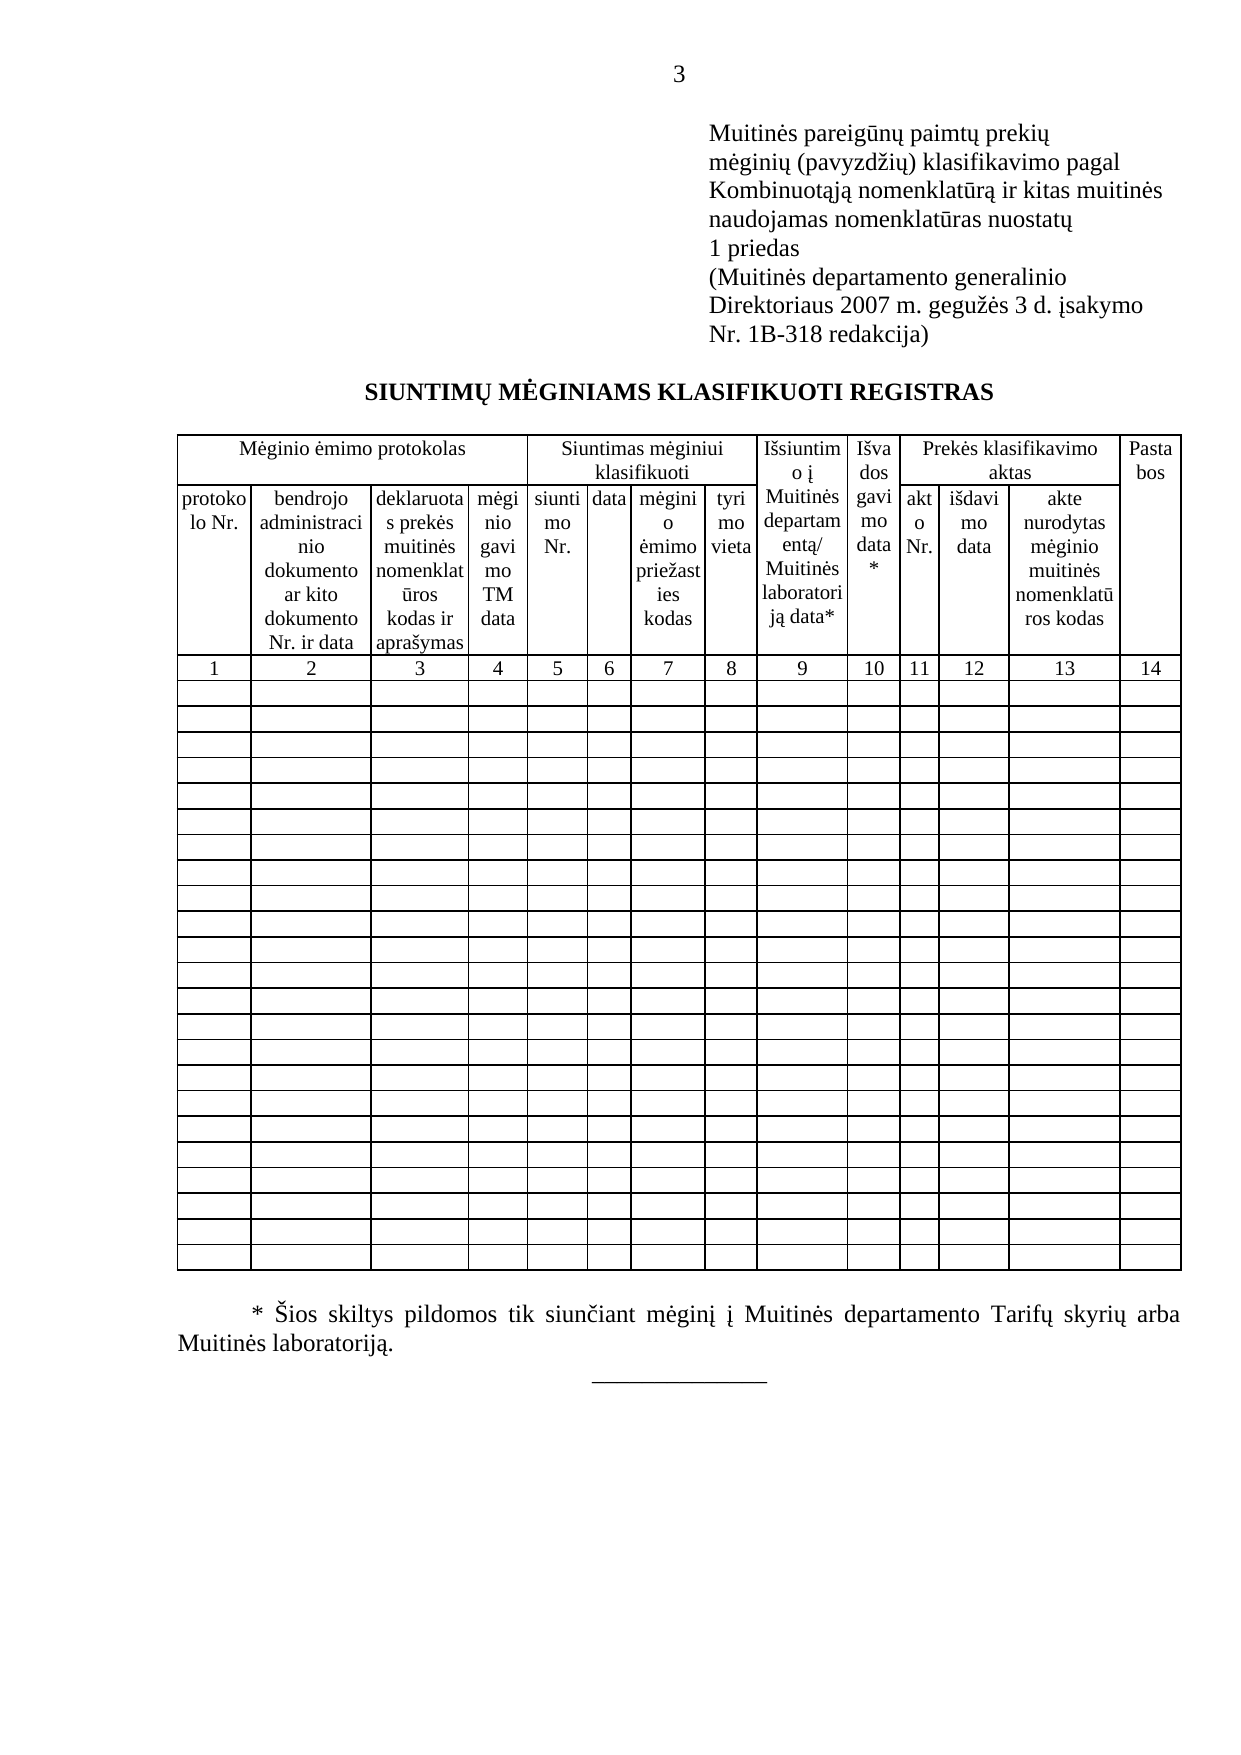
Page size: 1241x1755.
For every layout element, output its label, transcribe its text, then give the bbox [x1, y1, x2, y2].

table_cell [528, 835, 532, 859]
table_cell [848, 1245, 852, 1269]
table_cell [843, 835, 847, 859]
table_cell mėginio ėmimo priežasties kodas [632, 486, 704, 654]
table_cell [843, 1194, 847, 1218]
table_cell [934, 1220, 938, 1243]
table_cell [523, 989, 527, 1013]
text Kombinuotąją nomenklatūrą ir kitas muitinės [177, 176, 1181, 204]
table_cell [848, 1117, 852, 1141]
table_cell [464, 886, 468, 910]
table_cell [523, 912, 527, 936]
table_cell [843, 784, 847, 808]
table_cell [528, 861, 532, 885]
table_cell [523, 1015, 527, 1038]
text ______________ [177, 1357, 1181, 1386]
table_cell [583, 963, 587, 987]
table_cell [528, 1168, 532, 1192]
table_cell [848, 938, 852, 962]
table_cell [528, 1040, 532, 1064]
table_header Išsiuntimo į Muitinės departamentą/ Muitinės laboratoriją data* [758, 436, 847, 654]
table_cell [583, 810, 587, 833]
table_cell [528, 1220, 532, 1243]
table_cell [843, 733, 847, 757]
table_cell [848, 707, 852, 731]
table_cell [934, 1015, 938, 1038]
table_cell [528, 784, 532, 808]
table_cell [464, 758, 468, 782]
text naudojamas nomenklatūras nuostatų [177, 204, 1181, 233]
table_cell [464, 681, 468, 705]
table_cell 10 [848, 656, 852, 680]
table_cell [583, 1040, 587, 1064]
table_cell [583, 1066, 587, 1090]
table_cell [934, 1194, 938, 1218]
table_cell [523, 681, 527, 705]
table_cell [523, 1091, 527, 1115]
table_cell [528, 886, 532, 910]
table_cell [583, 1117, 587, 1141]
table_cell [464, 835, 468, 859]
table_cell [523, 1143, 527, 1167]
table_cell [848, 861, 852, 885]
table_cell [934, 681, 938, 705]
text Nr. 1B-318 redakcija) [177, 319, 1181, 348]
table_cell [848, 835, 852, 859]
table_cell [464, 938, 468, 962]
table_cell [934, 758, 938, 782]
table_cell [583, 733, 587, 757]
table_cell [843, 963, 847, 987]
table_cell [464, 707, 468, 731]
table_cell [848, 1194, 852, 1218]
table_cell [848, 733, 852, 757]
table_cell 3 [464, 656, 468, 680]
table_cell [523, 1194, 527, 1218]
table_cell [523, 1245, 527, 1269]
table_cell [464, 1220, 468, 1243]
table_cell 9 [843, 656, 847, 680]
table_cell [934, 861, 938, 885]
text (Muitinės departamento generalinio [177, 262, 1181, 291]
table_cell [583, 784, 587, 808]
table_cell [843, 1220, 847, 1243]
table_cell siuntimo Nr. [528, 486, 587, 654]
table_cell [934, 963, 938, 987]
table_cell [583, 1015, 587, 1038]
table_cell [843, 1143, 847, 1167]
table_cell [464, 861, 468, 885]
table_cell [848, 886, 852, 910]
table_cell [583, 938, 587, 962]
table_cell [934, 835, 938, 859]
table_cell [843, 886, 847, 910]
table_cell [528, 963, 532, 987]
table_cell [934, 707, 938, 731]
table_cell [848, 963, 852, 987]
table_cell [843, 758, 847, 782]
table_cell [934, 1117, 938, 1141]
table_cell [523, 1117, 527, 1141]
table_cell [843, 1040, 847, 1064]
table_cell [583, 1168, 587, 1192]
table_cell [523, 733, 527, 757]
table_cell [583, 758, 587, 782]
table_cell [464, 784, 468, 808]
table_cell [848, 1168, 852, 1192]
table_cell [848, 1220, 852, 1243]
table_cell [843, 1117, 847, 1141]
table_cell 11 [934, 656, 938, 680]
table_cell data [588, 486, 630, 654]
table_cell [934, 1245, 938, 1269]
table_cell [464, 1066, 468, 1090]
table_cell [583, 989, 587, 1013]
table_cell [464, 912, 468, 936]
table_cell [528, 912, 532, 936]
table_cell [848, 912, 852, 936]
table_cell [523, 1168, 527, 1192]
table_cell [583, 835, 587, 859]
table_cell [523, 784, 527, 808]
table_cell [843, 810, 847, 833]
table_cell [843, 861, 847, 885]
table_cell [848, 1066, 852, 1090]
table_cell [934, 886, 938, 910]
table_cell [843, 938, 847, 962]
table_cell [843, 1066, 847, 1090]
table_cell [528, 989, 532, 1013]
table_cell [848, 681, 852, 705]
table_cell [934, 810, 938, 833]
table_cell [934, 1168, 938, 1192]
table_cell [528, 1245, 532, 1269]
table_cell [528, 1194, 532, 1218]
table_cell [528, 1066, 532, 1090]
table_cell [583, 1245, 587, 1269]
table_cell [934, 733, 938, 757]
table_cell [843, 1245, 847, 1269]
table_cell tyrimo vieta [706, 486, 756, 654]
table_cell [528, 1117, 532, 1141]
table_cell protokolo Nr. [178, 486, 250, 654]
table_cell [934, 784, 938, 808]
table_cell [583, 1091, 587, 1115]
table_cell [934, 1091, 938, 1115]
table_cell [464, 1117, 468, 1141]
table_header Pastabos [1121, 436, 1180, 654]
table_header Išvados gavimo data* [848, 436, 899, 654]
table_cell [523, 707, 527, 731]
table_cell [583, 1220, 587, 1243]
table_cell [583, 912, 587, 936]
table_cell [528, 707, 532, 731]
table_cell [523, 1040, 527, 1064]
table_cell 5 [583, 656, 587, 680]
table_cell [464, 1194, 468, 1218]
table_cell [464, 1015, 468, 1038]
table_cell [464, 1143, 468, 1167]
table_cell [934, 938, 938, 962]
table_cell išdavimo data [940, 486, 1008, 654]
table_header Mėginio ėmimo protokolas [178, 436, 527, 484]
table_cell [848, 784, 852, 808]
text * Šios skiltys pildomos tik siunčiant mėginį į Muitinės departamento Tarifų skyrių arba Muitinės laboratoriją. [177, 1299, 1181, 1357]
table_cell [843, 1091, 847, 1115]
table_cell [528, 733, 532, 757]
table_cell [528, 758, 532, 782]
table_cell mėginio gavimo TM data [469, 486, 527, 654]
table_cell [583, 886, 587, 910]
table_cell [848, 1015, 852, 1038]
table_cell [464, 1245, 468, 1269]
table_cell akte nurodytas mėginio muitinės nomenklatūros kodas [1010, 486, 1119, 654]
table_cell [583, 861, 587, 885]
table_cell [848, 989, 852, 1013]
table_cell [464, 1091, 468, 1115]
table_cell [843, 1015, 847, 1038]
table_cell [934, 1040, 938, 1064]
table_cell 4 [523, 656, 527, 680]
table_cell [848, 1040, 852, 1064]
table_cell [934, 912, 938, 936]
table_cell [583, 707, 587, 731]
table_cell [848, 1143, 852, 1167]
table_cell [848, 758, 852, 782]
table_cell [934, 1066, 938, 1090]
table_cell [843, 681, 847, 705]
table_cell [843, 707, 847, 731]
text 1 priedas [177, 233, 1181, 262]
text mėginių (pavyzdžių) klasifikavimo pagal [177, 147, 1181, 176]
table_cell [583, 1143, 587, 1167]
table_cell [464, 1168, 468, 1192]
table_cell [528, 1015, 532, 1038]
table_cell [523, 810, 527, 833]
table_cell [843, 1168, 847, 1192]
table_cell [464, 810, 468, 833]
table_cell [523, 963, 527, 987]
table_cell [583, 1194, 587, 1218]
table_cell [464, 1040, 468, 1064]
text Muitinės pareigūnų paimtų prekių [709, 118, 1181, 147]
table_cell 5 [528, 656, 532, 680]
table_cell [528, 681, 532, 705]
table_cell [848, 1091, 852, 1115]
table_cell [583, 681, 587, 705]
table_cell [464, 733, 468, 757]
table_cell [528, 810, 532, 833]
table_cell [523, 886, 527, 910]
table_cell [523, 938, 527, 962]
text Direktoriaus 2007 m. gegužės 3 d. įsakymo [177, 291, 1181, 319]
table_cell [523, 1220, 527, 1243]
table_cell [523, 1066, 527, 1090]
text SIUNTIMŲ MĖGINIAMS KLASIFIKUOTI REGISTRAS [177, 377, 1181, 406]
table_cell akto Nr. [901, 486, 938, 654]
table_cell [528, 938, 532, 962]
table_cell [848, 810, 852, 833]
table_cell [464, 963, 468, 987]
table_cell [523, 861, 527, 885]
table_cell [843, 912, 847, 936]
table_cell [464, 989, 468, 1013]
table_cell [843, 989, 847, 1013]
table_cell [934, 989, 938, 1013]
table_cell [528, 1143, 532, 1167]
table_cell [523, 835, 527, 859]
table_cell [523, 758, 527, 782]
table_cell [528, 1091, 532, 1115]
table_cell [934, 1143, 938, 1167]
